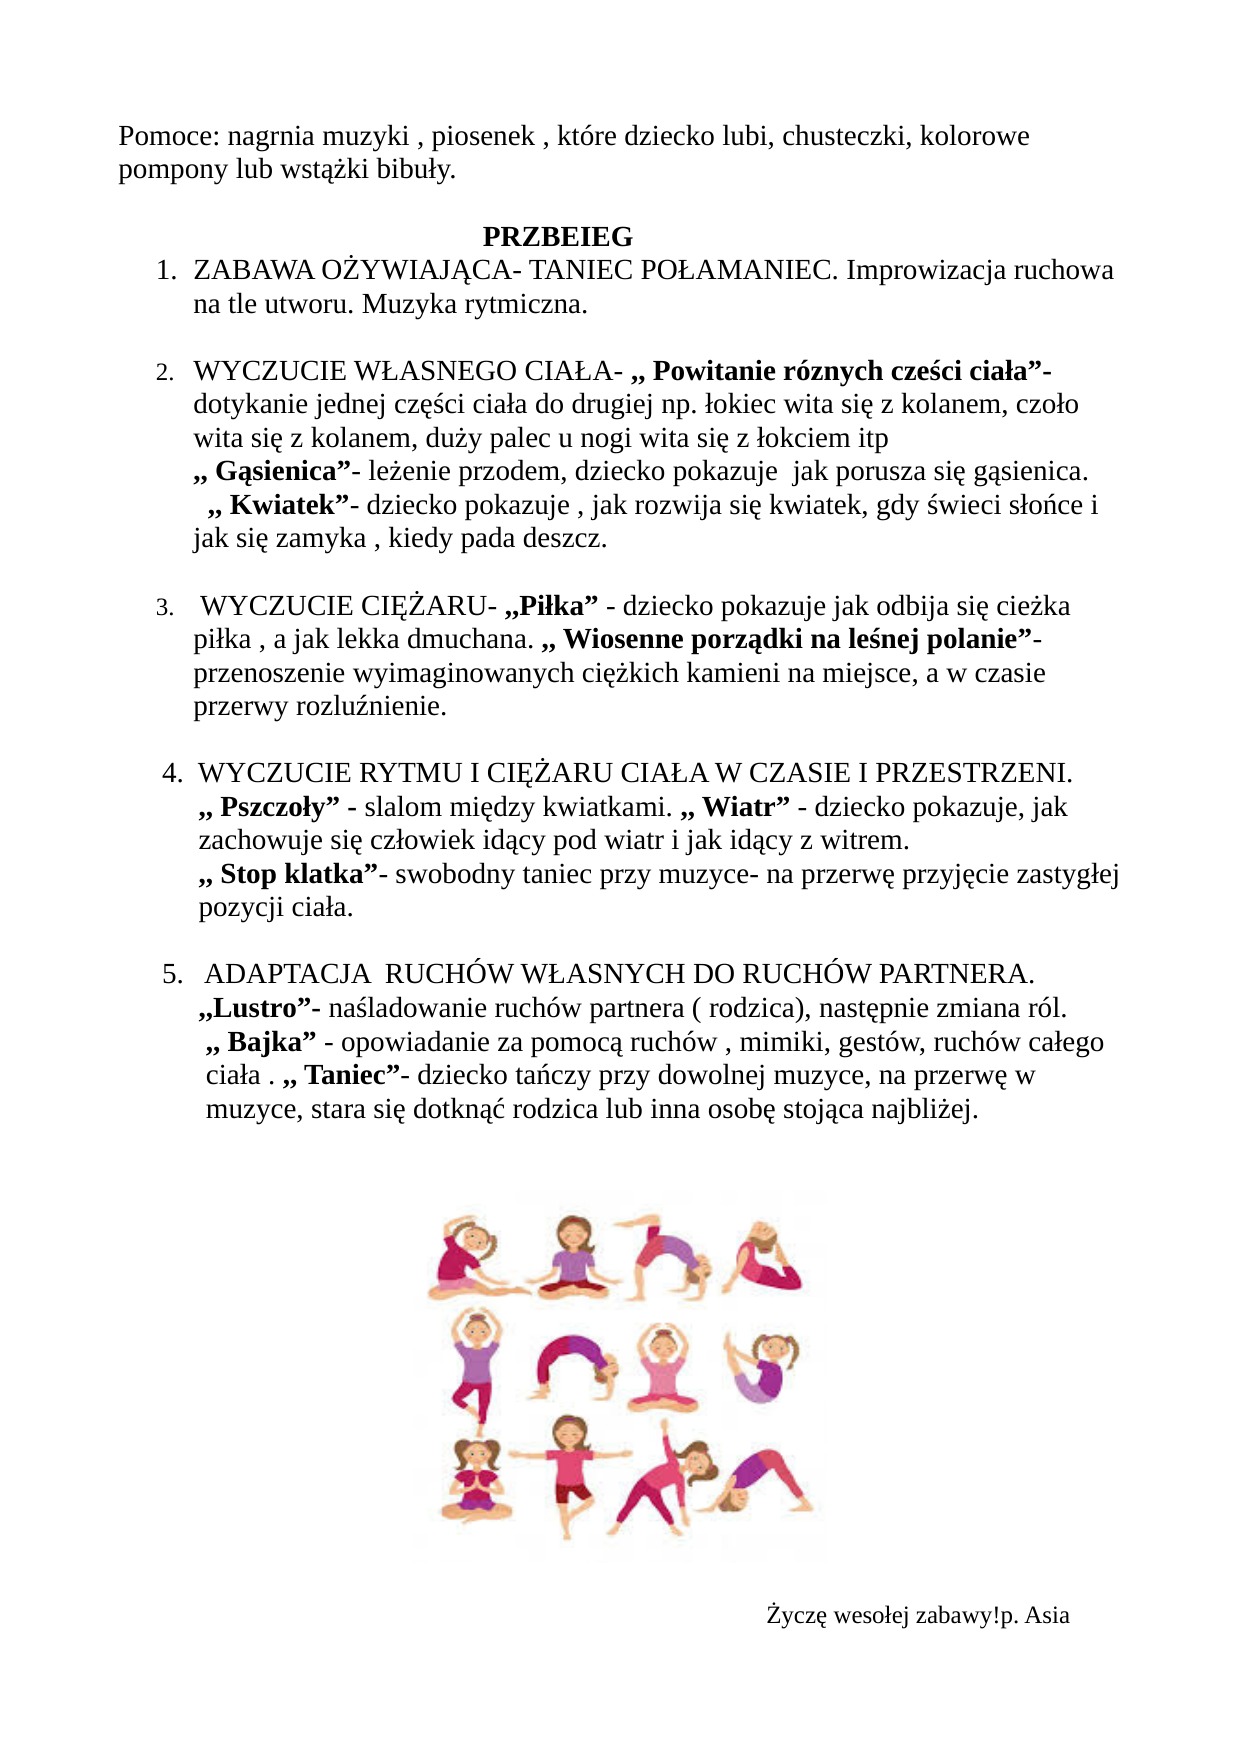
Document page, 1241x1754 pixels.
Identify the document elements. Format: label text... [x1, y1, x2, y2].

text muzyce, stara się dotknąć rodzica lub inna osobę stojąca najbliżej. [118, 1091, 1122, 1124]
text PRZBEIEG [118, 219, 1122, 252]
text 5. ADAPTACJA RUCHÓW WŁASNYCH DO RUCHÓW PARTNERA. [118, 957, 1122, 990]
text ,, Pszczoły” - slalom między kwiatkami. ,, Wiatr” - dziecko pokazuje, jak [118, 789, 1122, 822]
text ,, Stop klatka”- swobodny taniec przy muzyce- na przerwę przyjęcie zastygłej [118, 856, 1122, 889]
text ,, Bajka” - opowiadanie za pomocą ruchów , mimiki, gestów, ruchów całego [118, 1024, 1122, 1057]
text Pomoce: nagrnia muzyki , piosenek , które dziecko lubi, chusteczki, kolorowe pompony lub wstążki bibuły. [118, 118, 1122, 185]
list ,, Gąsienica”- leżenie przodem, dziecko pokazuje jak porusza się gąsienica. [156, 453, 1122, 487]
picture [413, 1191, 827, 1563]
text Życzę wesołej zabawy!p. Asia [118, 1596, 1122, 1630]
text ciała . ,, Taniec”- dziecko tańczy przy dowolnej muzyce, na przerwę w [118, 1057, 1122, 1091]
text 4. WYCZUCIE RYTMU I CIĘŻARU CIAŁA W CZASIE I PRZESTRZENI. [118, 755, 1122, 789]
text ,,Lustro”- naśladowanie ruchów partnera ( rodzica), następnie zmiana ról. [118, 990, 1122, 1024]
list ZABAWA OŻYWIAJĄCA- TANIEC POŁAMANIEC. Improwizacja ruchowa na tle utworu. Muzyka rytmiczna. [156, 252, 1122, 319]
list WYCZUCIE WŁASNEGO CIAŁA- ,, Powitanie róznych cześci ciała”- dotykanie jednej części ciała do drugiej np. łokiec wita się z kolanem, czoło wita się z kolanem, duży palec u nogi wita się z łokciem itp [156, 353, 1122, 453]
text zachowuje się człowiek idący pod wiatr i jak idący z witrem. [118, 822, 1122, 856]
list WYCZUCIE CIĘŻARU- ,,Piłka” - dziecko pokazuje jak odbija się cieżka piłka , a jak lekka dmuchana. ,, Wiosenne porządki na leśnej polanie”- przenoszenie wyimaginowanych ciężkich kamieni na miejsce, a w czasie przerwy rozluźnienie. [156, 588, 1122, 722]
list ,, Kwiatek”- dziecko pokazuje , jak rozwija się kwiatek, gdy świeci słońce i jak się zamyka , kiedy pada deszcz. [156, 487, 1122, 554]
text pozycji ciała. [118, 889, 1122, 923]
